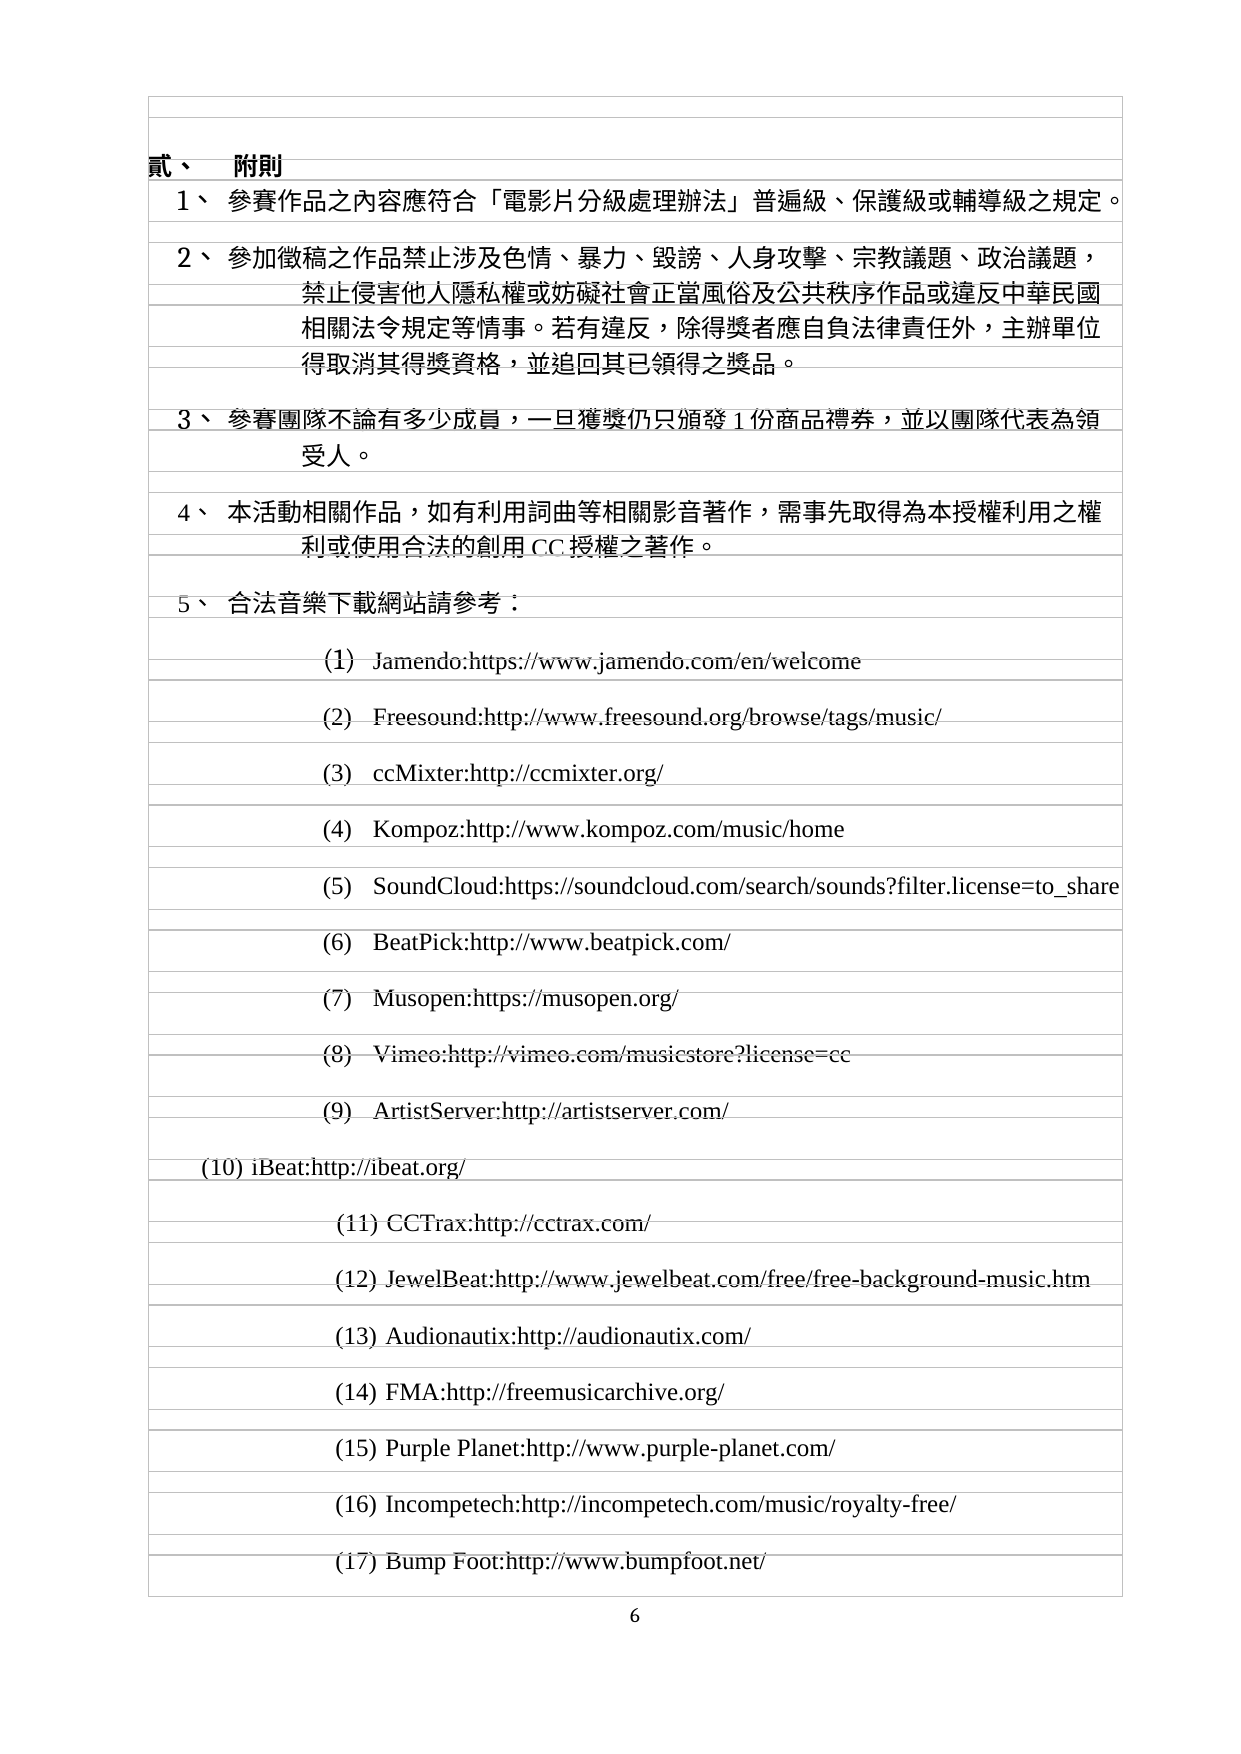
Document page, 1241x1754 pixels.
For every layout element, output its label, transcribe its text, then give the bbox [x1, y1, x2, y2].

list 參加徵稿之作品禁止涉及色情、暴力、毀謗、人身攻擊、宗教議題、政治議題，禁止侵害他人隱私權或妨礙社會正當風俗及公共秩序作品或違反中華民國相關法令規定等情事。若有違反，除得獎者應自負法律責任外，主辦單位得取消其得獎資格，並追回其已領得之獎品。 [177, 368, 1122, 380]
list iBeat:http://ibeat.org/ [201, 1147, 1122, 1159]
list 參加徵稿之作品禁止涉及色情、暴力、毀謗、人身攻擊、宗教議題、政治議題，禁止侵害他人隱私權或妨礙社會正當風俗及公共秩序作品或違反中華民國相關法令規定等情事。若有違反，除得獎者應自負法律責任外，主辦單位得取消其得獎資格，並追回其已領得之獎品。 [177, 285, 356, 304]
list 參賽團隊不論有多少成員，一旦獲獎仍只頒發1份商品禮券，並以團隊代表為領受人。 [707, 410, 756, 429]
list 參加徵稿之作品禁止涉及色情、暴力、毀謗、人身攻擊、宗教議題、政治議題，禁止侵害他人隱私權或妨礙社會正當風俗及公共秩序作品或違反中華民國相關法令規定等情事。若有違反，除得獎者應自負法律責任外，主辦單位得取消其得獎資格，並追回其已領得之獎品。 [177, 243, 1122, 284]
list JewelBeat:http://www.jewelbeat.com/free/free-background-music.htm [335, 1259, 1122, 1284]
list iBeat:http://ibeat.org/ [201, 1160, 239, 1179]
list Jamendo:https://www.jamendo.com/en/welcome [323, 660, 1122, 676]
list [323, 1118, 1122, 1126]
list 本活動相關作品，如有利用詞曲等相關影音著作，需事先取得為本授權利用之權利或使用合法的創用CC授權之著作。 [366, 535, 441, 554]
list 參賽團隊不論有多少成員，一旦獲獎仍只頒發1份商品禮券，並以團隊代表為領受人。 [468, 410, 583, 429]
list 本活動相關作品，如有利用詞曲等相關影音著作，需事先取得為本授權利用之權利或使用合法的創用CC授權之著作。 [499, 535, 573, 554]
list 合法音樂下載網站請參考： [177, 597, 1122, 617]
list 參賽團隊不論有多少成員，一旦獲獎仍只頒發1份商品禮券，並以團隊代表為領受人。 [177, 431, 1122, 471]
list Bump Foot:http://www.bumpfoot.net/ [335, 1541, 1122, 1554]
list Audionautix:http://audionautix.com/ [335, 1316, 1122, 1346]
list 本活動相關作品，如有利用詞曲等相關影音著作，需事先取得為本授權利用之權利或使用合法的創用CC授權之著作。 [683, 535, 1122, 554]
list Incompetech:http://incompetech.com/music/royalty-free/ [335, 1493, 1122, 1520]
list Jamendo:https://www.jamendo.com/en/welcome [323, 641, 1122, 659]
list Kompoz:http://www.kompoz.com/music/home [323, 809, 1122, 845]
list Musopen:https://musopen.org/ [323, 993, 1122, 1014]
subtitle 附則 [149, 160, 1122, 179]
list 參加徵稿之作品禁止涉及色情、暴力、毀謗、人身攻擊、宗教議題、政治議題，禁止侵害他人隱私權或妨礙社會正當風俗及公共秩序作品或違反中華民國相關法令規定等情事。若有違反，除得獎者應自負法律責任外，主辦單位得取消其得獎資格，並追回其已領得之獎品。 [177, 347, 1122, 367]
list [323, 785, 1122, 789]
subtitle [149, 146, 1122, 159]
list [335, 1347, 1122, 1351]
list iBeat:http://ibeat.org/ [238, 1160, 1122, 1179]
list FMA:http://freemusicarchive.org/ [335, 1372, 1122, 1407]
list 參賽作品之內容應符合「電影片分級處理辦法」普遍級、保護級或輔導級之規定。 [177, 182, 1122, 218]
list ccMixter:http://ccmixter.org/ [323, 753, 1122, 784]
list Freesound:http://www.freesound.org/browse/tags/music/ [323, 722, 1122, 732]
list 參賽團隊不論有多少成員，一旦獲獎仍只頒發1份商品禮券，並以團隊代表為領受人。 [861, 410, 909, 429]
list SoundCloud:https://soundcloud.com/search/sounds?filter.license=to_share [323, 868, 1122, 901]
list 本活動相關作品，如有利用詞曲等相關影音著作，需事先取得為本授權利用之權利或使用合法的創用CC授權之著作。 [177, 556, 1122, 564]
list Vimeo:http://vimeo.com/musicstore?license=cc [323, 1035, 1122, 1054]
list Freesound:http://www.freesound.org/browse/tags/music/ [323, 697, 1122, 721]
list Vimeo:http://vimeo.com/musicstore?license=cc [323, 1056, 1122, 1070]
list 參賽團隊不論有多少成員，一旦獲獎仍只頒發1份商品禮券，並以團隊代表為領受人。 [1063, 410, 1122, 429]
list Musopen:https://musopen.org/ [323, 978, 1122, 992]
list [177, 584, 1122, 596]
list CCTrax:http://cctrax.com/ [336, 1203, 1122, 1221]
list 參賽團隊不論有多少成員，一旦獲獎仍只頒發1份商品禮券，並以團隊代表為領受人。 [177, 401, 1122, 409]
list [335, 1484, 1122, 1492]
list [323, 922, 1122, 929]
list [323, 1091, 1122, 1096]
list BeatPick:http://www.beatpick.com/ [323, 931, 1122, 957]
list 參賽團隊不論有多少成員，一旦獲獎仍只頒發1份商品禮券，並以團隊代表為領受人。 [784, 410, 832, 429]
list 本活動相關作品，如有利用詞曲等相關影音著作，需事先取得為本授權利用之權利或使用合法的創用CC授權之著作。 [177, 535, 312, 554]
list 參賽團隊不論有多少成員，一旦獲獎仍只頒發1份商品禮券，並以團隊代表為領受人。 [386, 410, 466, 429]
list 本活動相關作品，如有利用詞曲等相關影音著作，需事先取得為本授權利用之權利或使用合法的創用CC授權之著作。 [177, 493, 1122, 534]
list 參賽團隊不論有多少成員，一旦獲獎仍只頒發1份商品禮券，並以團隊代表為領受人。 [186, 410, 279, 429]
list Purple Planet:http://www.purple-planet.com/ [335, 1431, 1122, 1464]
list 參加徵稿之作品禁止涉及色情、暴力、毀謗、人身攻擊、宗教議題、政治議題，禁止侵害他人隱私權或妨礙社會正當風俗及公共秩序作品或違反中華民國相關法令規定等情事。若有違反，除得獎者應自負法律責任外，主辦單位得取消其得獎資格，並追回其已領得之獎品。 [177, 306, 1122, 346]
list ArtistServer:http://artistserver.com/ [323, 1097, 1122, 1117]
list CCTrax:http://cctrax.com/ [336, 1222, 1122, 1239]
list 參賽團隊不論有多少成員，一旦獲獎仍只頒發1份商品禮券，並以團隊代表為領受人。 [341, 410, 386, 429]
list Bump Foot:http://www.bumpfoot.net/ [335, 1556, 1122, 1576]
list JewelBeat:http://www.jewelbeat.com/free/free-background-music.htm [335, 1285, 1122, 1295]
